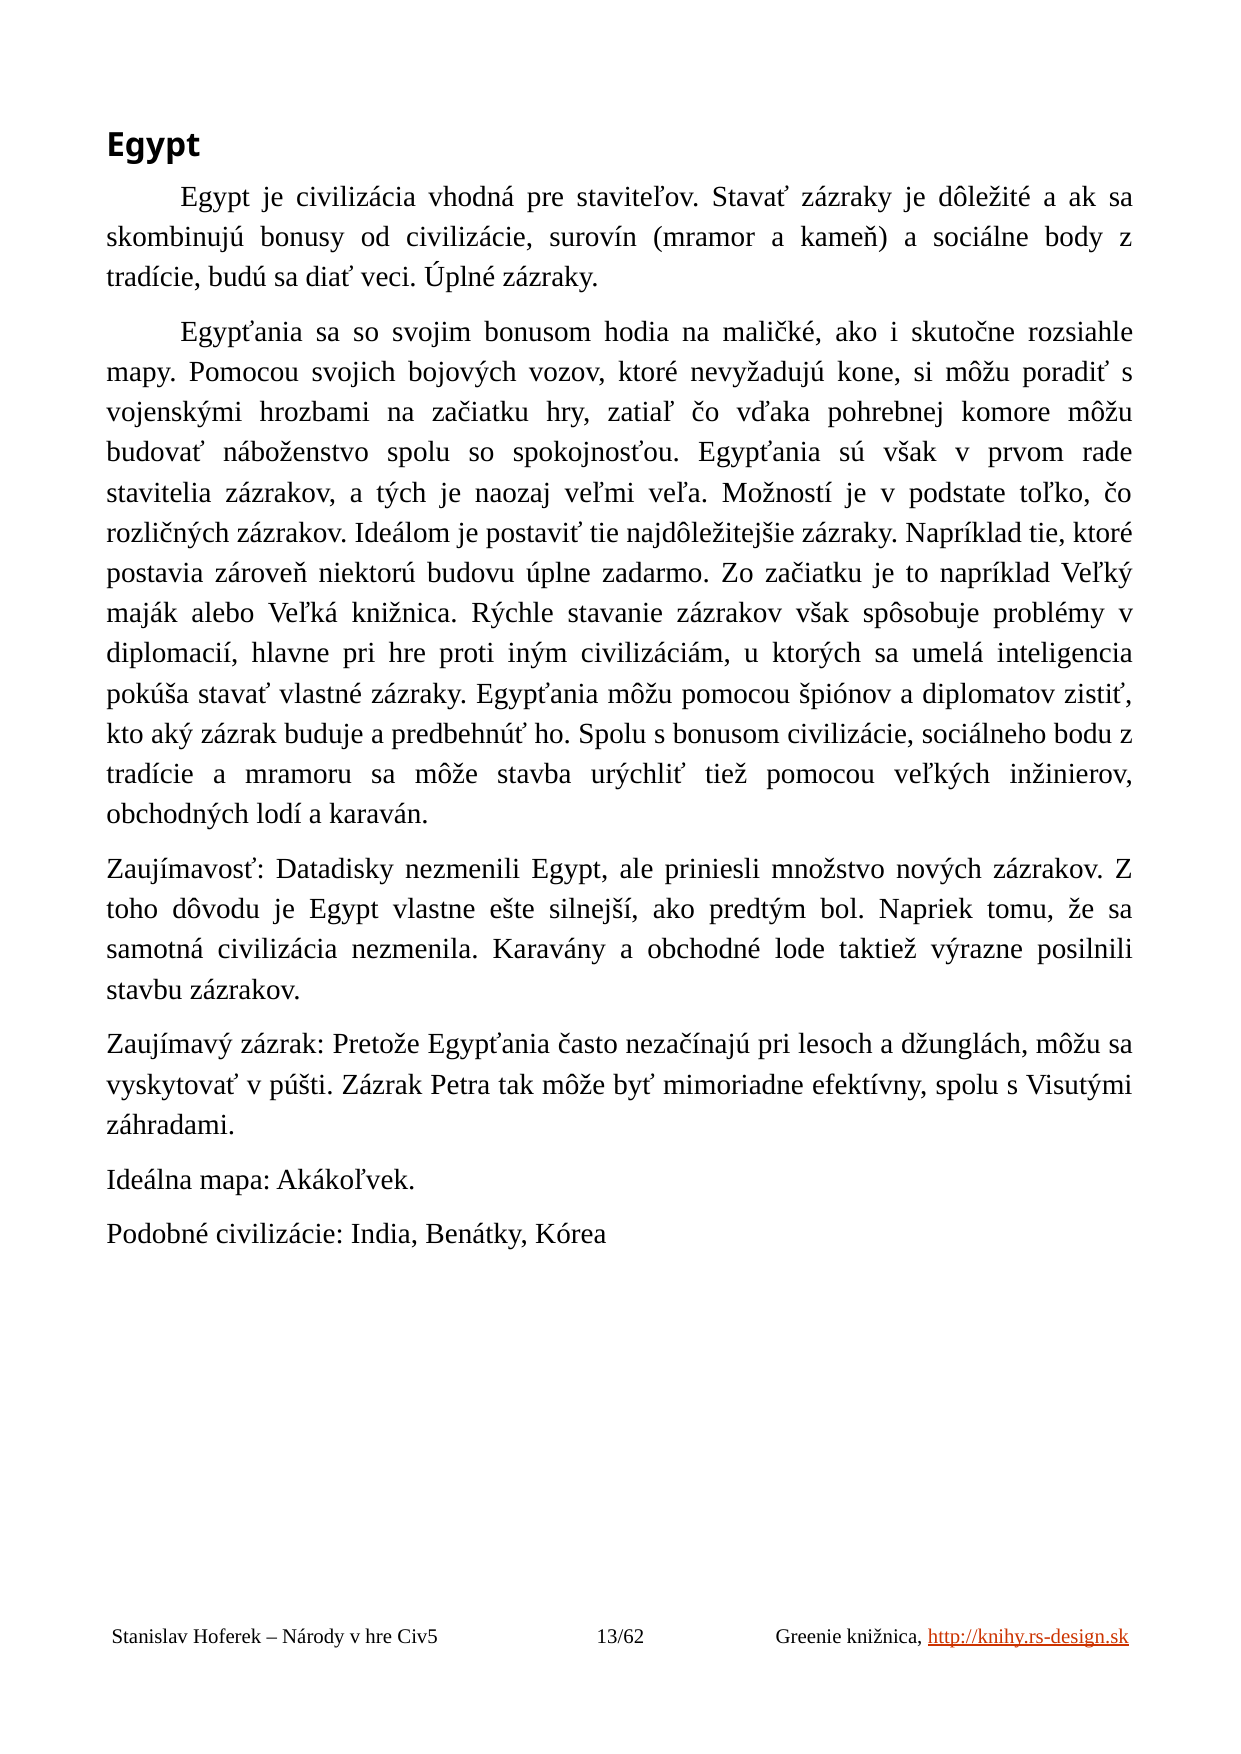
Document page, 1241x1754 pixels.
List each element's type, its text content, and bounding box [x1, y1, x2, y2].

text Podobné civilizácie: India, Benátky, Kórea [106, 1217, 1134, 1250]
text Zaujímavosť: Datadisky nezmenili Egypt, ale priniesli množstvo nových zázrakov. Z toho dôvodu je Egypt vlastne ešte silnejší, ako predtým bol. Napriek tomu, že sa samotná civilizácia nezmenila. Karavány a obchodné lode taktiež výrazne posilnili stavbu zázrakov. [106, 851, 1134, 1005]
text Zaujímavý zázrak: Pretože Egypťania často nezačínajú pri lesoch a džunglách, môžu sa vyskytovať v púšti. Zázrak Petra tak môže byť mimoriadne efektívny, spolu s Visutými záhradami. [106, 1027, 1134, 1141]
text Ideálna mapa: Akákoľvek. [106, 1162, 1134, 1195]
text Egypt je civilizácia vhodná pre staviteľov. Stavať zázraky je dôležité a ak sa skombinujú bonusy od civilizácie, surovín (mramor a kameň) a sociálne body z tradície, budú sa diať veci. Úplné zázraky. [106, 179, 1134, 293]
subtitle Egypt [106, 121, 1134, 166]
text Egypťania sa so svojim bonusom hodia na maličké, ako i skutočne rozsiahle mapy. Pomocou svojich bojových vozov, ktoré nevyžadujú kone, si môžu poradiť s vojenskými hrozbami na začiatku hry, zatiaľ čo vďaka pohrebnej komore môžu budovať náboženstvo spolu so spokojnosťou. Egypťania sú však v prvom rade stavitelia zázrakov, a tých je naozaj veľmi veľa. Možností je v podstate toľko, čo rozličných zázrakov. Ideálom je postaviť tie najdôležitejšie zázraky. Napríklad tie, ktoré postavia zároveň niektorú budovu úplne zadarmo. Zo začiatku je to napríklad Veľký maják alebo Veľká knižnica. Rýchle stavanie zázrakov však spôsobuje problémy v diplomacií, hlavne pri hre proti iným civilizáciám, u ktorých sa umelá inteligencia pokúša stavať vlastné zázraky. Egypťania môžu pomocou špiónov a diplomatov zistiť, kto aký zázrak buduje a predbehnúť ho. Spolu s bonusom civilizácie, sociálneho bodu z tradície a mramoru sa môže stavba urýchliť tiež pomocou veľkých inžinierov, obchodných lodí a karaván. [106, 314, 1134, 830]
